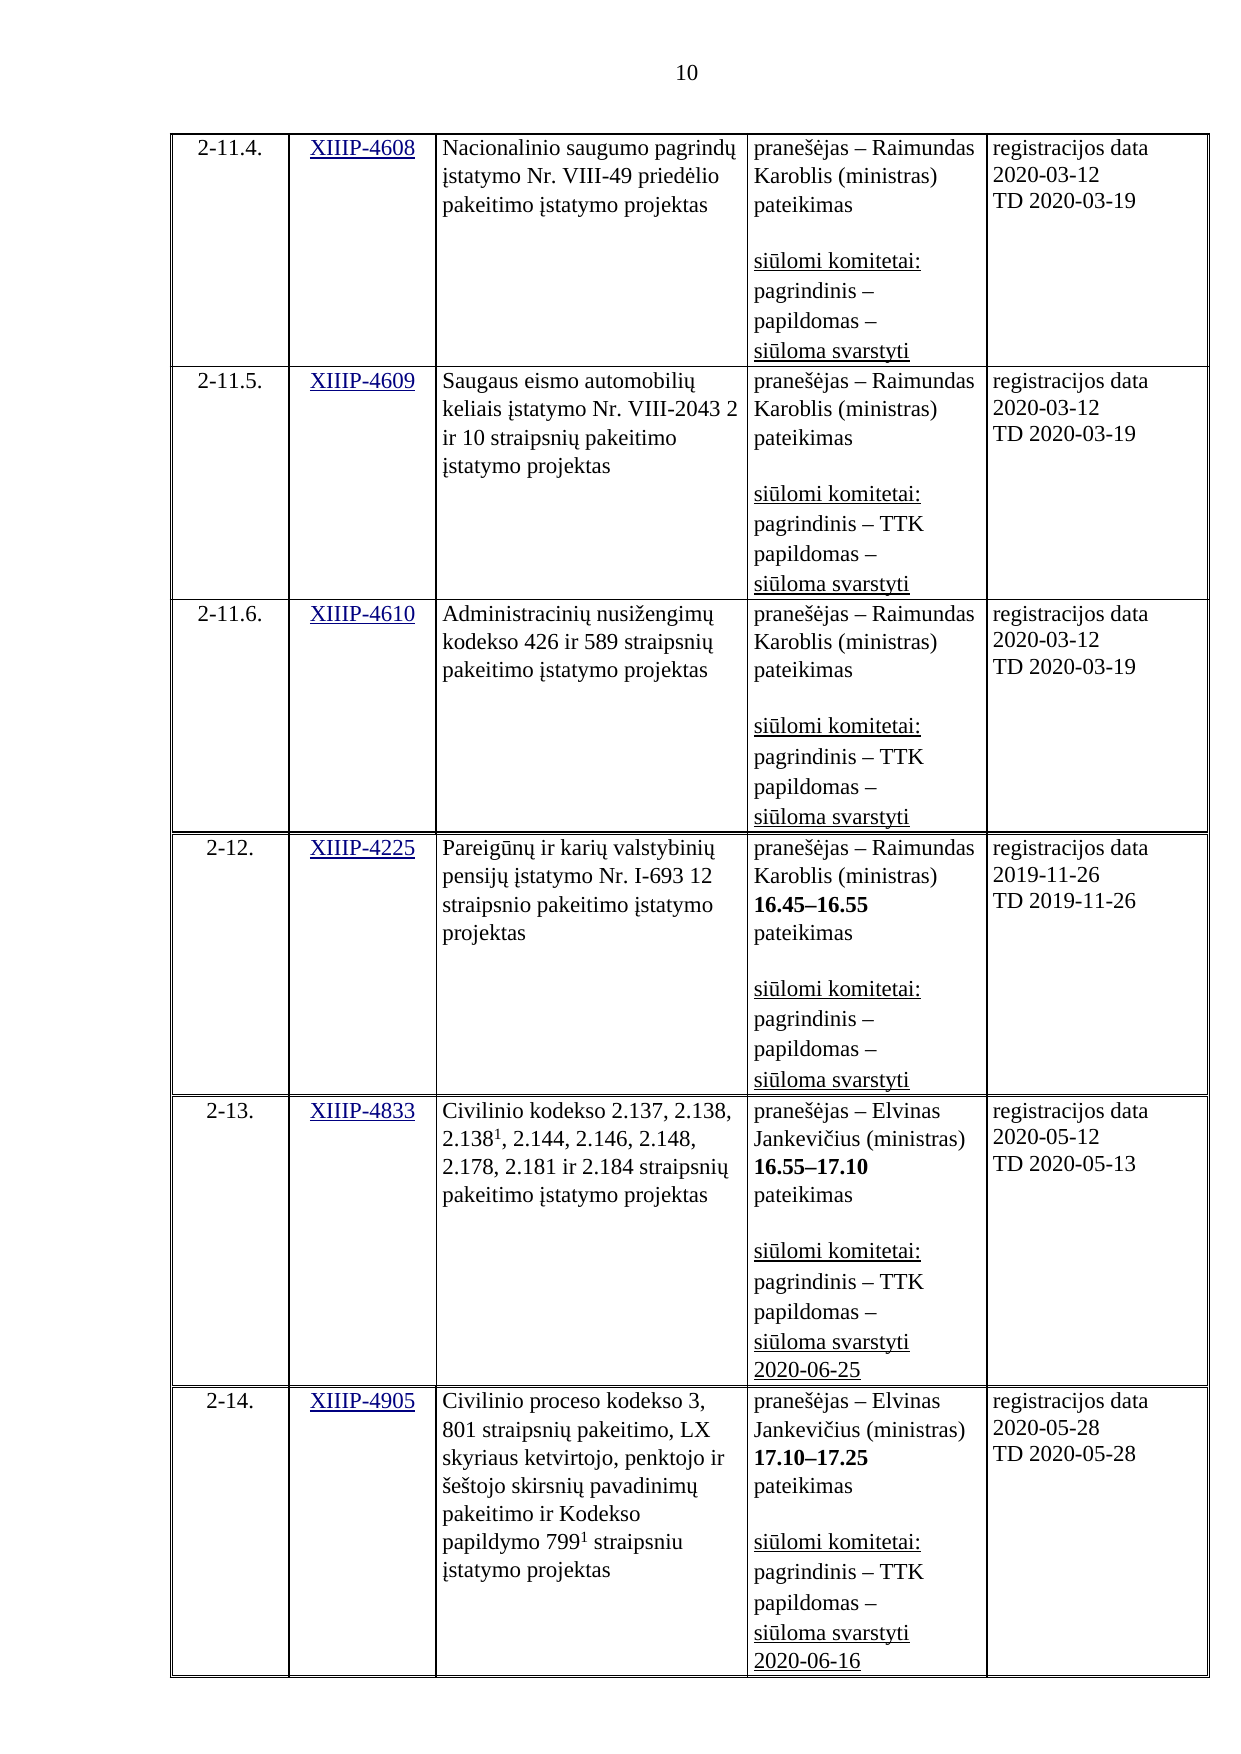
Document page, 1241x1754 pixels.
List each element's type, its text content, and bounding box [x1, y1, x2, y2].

table_cell pranešėjas – Raimundas Karoblis (ministras) pateikimas siūlomi komitetai: pagrindinis – TTK papildomas – siūloma svarstyti [748, 367, 986, 598]
table_cell [1210, 366, 1240, 598]
table_cell 2-14. [173, 1388, 288, 1675]
table_cell 2-11.4. [173, 135, 288, 366]
table_cell XIIIP-4225 [290, 835, 436, 1094]
table_cell registracijos data 2020-05-28 TD 2020-05-28 [988, 1388, 1207, 1675]
table_cell [1210, 1385, 1240, 1675]
table_cell Civilinio proceso kodekso 3, 801 straipsnių pakeitimo, LX skyriaus ketvirtojo, penktojo ir šeštojo skirsnių pavadinimų pakeitimo ir Kodekso papildymo 7991 straipsniu įstatymo projektas [437, 1388, 747, 1675]
table_cell pranešėjas – Elvinas Jankevičius (ministras) 17.10–17.25 pateikimas siūlomi komitetai: pagrindinis – TTK papildomas – siūloma svarstyti 2020-06-16 [748, 1388, 986, 1675]
table_cell XIIIP-4608 [290, 135, 435, 366]
table_cell XIIIP-4609 [290, 367, 435, 598]
table_cell [1210, 1094, 1240, 1384]
table_cell registracijos data 2020-03-12 TD 2020-03-19 [988, 367, 1207, 598]
table_cell Saugaus eismo automobilių keliais įstatymo Nr. VIII-2043 2 ir 10 straipsnių pakeitimo įstatymo projektas [437, 367, 747, 598]
table_cell [1210, 831, 1240, 1094]
table_cell registracijos data 2020-03-12 TD 2020-03-19 [988, 600, 1207, 831]
table_cell XIIIP-4833 [290, 1097, 436, 1384]
table_cell pranešėjas – Raimundas Karoblis (ministras) pateikimas siūlomi komitetai: pagrindinis – papildomas – siūloma svarstyti [748, 135, 986, 366]
table_cell [1210, 599, 1240, 831]
table_cell registracijos data 2020-03-12 TD 2020-03-19 [988, 135, 1207, 366]
table_cell 2-11.5. [173, 367, 288, 598]
table_cell 2-12. [173, 835, 288, 1094]
table_cell XIIIP-4905 [290, 1388, 435, 1675]
table_cell registracijos data 2019-11-26 TD 2019-11-26 [988, 835, 1207, 1094]
table_cell XIIIP-4610 [290, 600, 435, 831]
table_cell Nacionalinio saugumo pagrindų įstatymo Nr. VIII-49 priedėlio pakeitimo įstatymo projektas [437, 135, 747, 366]
table_cell 2-11.6. [173, 600, 288, 831]
table_cell Civilinio kodekso 2.137, 2.138, 2.1381, 2.144, 2.146, 2.148, 2.178, 2.181 ir 2.184 straipsnių pakeitimo įstatymo projektas [437, 1097, 747, 1384]
table_cell Administracinių nusižengimų kodekso 426 ir 589 straipsnių pakeitimo įstatymo projektas [437, 600, 747, 831]
table_cell registracijos data 2020-05-12 TD 2020-05-13 [988, 1097, 1207, 1384]
table_cell pranešėjas – Elvinas Jankevičius (ministras) 16.55–17.10 pateikimas siūlomi komitetai: pagrindinis – TTK papildomas – siūloma svarstyti 2020-06-25 [748, 1097, 986, 1384]
table_cell 2-13. [173, 1097, 288, 1384]
table_cell Pareigūnų ir karių valstybinių pensijų įstatymo Nr. I-693 12 straipsnio pakeitimo įstatymo projektas [437, 835, 747, 1094]
table_cell [1210, 133, 1240, 366]
table_cell pranešėjas – Raimundas Karoblis (ministras) pateikimas siūlomi komitetai: pagrindinis – TTK papildomas – siūloma svarstyti [748, 600, 986, 831]
table_cell pranešėjas – Raimundas Karoblis (ministras) 16.45–16.55 pateikimas siūlomi komitetai: pagrindinis – papildomas – siūloma svarstyti [748, 835, 986, 1094]
